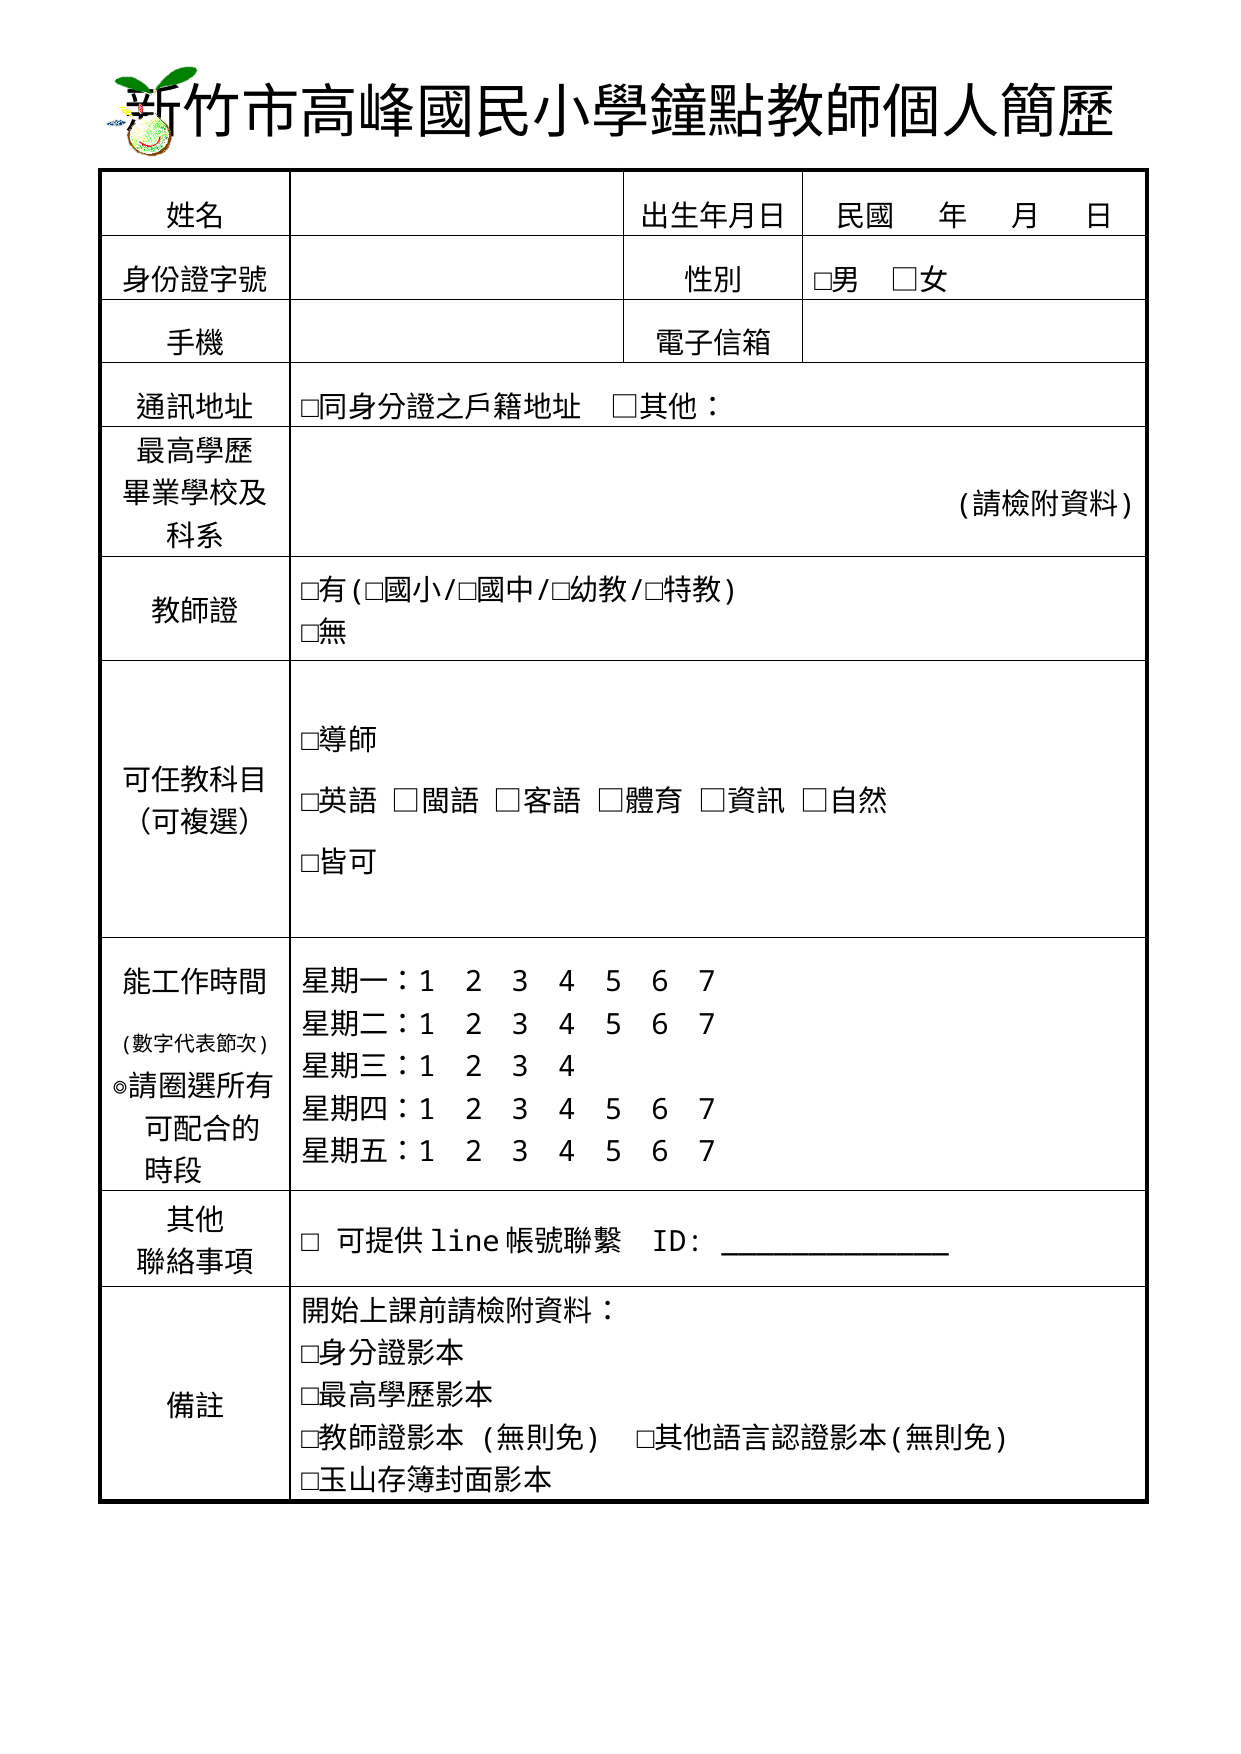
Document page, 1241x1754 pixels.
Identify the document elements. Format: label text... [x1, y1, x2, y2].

table_cell 手機 [102, 300, 289, 362]
table_header 姓名 [102, 172, 289, 235]
table_cell □同身分證之戶籍地址 □其他： [291, 363, 1145, 426]
table_cell (請檢附資料) [291, 427, 1145, 556]
table_cell 可任教科目 （可複選） [102, 661, 289, 937]
table_cell [291, 236, 623, 298]
table_cell 教師證 [102, 557, 289, 660]
table_cell 通訊地址 [102, 363, 289, 426]
table_cell □導師 □英語 □閩語 □客語 □體育 □資訊 □自然 □皆可 [291, 661, 1145, 937]
table_cell 其他 聯絡事項 [102, 1191, 289, 1286]
table_cell □有(□國小/□國中/□幼教/□特教) □無 [291, 557, 1145, 660]
table_header 民國 年 月 日 [803, 172, 1145, 235]
table_cell [803, 300, 1145, 362]
table_cell 能工作時間(數字代表節次) ◎請圈選所有可配合的時段 [102, 938, 289, 1190]
table_cell 星期一：1 2 3 4 5 6 7 星期二：1 2 3 4 5 6 7 星期三：1 2 3 4 星期四：1 2 3 4 5 6 7 星期五：1 2 3 4 5 6 7 [291, 938, 1145, 1190]
table_header 出生年月日 [624, 172, 802, 235]
table_cell □ 可提供line帳號聯繫 ID: _____________ [291, 1191, 1145, 1286]
table_header [291, 172, 623, 235]
text 新竹市高峰國民小學鐘點教師個人簡歷 [89, 64, 1152, 149]
table_cell [291, 300, 623, 362]
table_cell 開始上課前請檢附資料： □身分證影本 □最高學歷影本 □教師證影本 (無則免) □其他語言認證影本(無則免) □玉山存簿封面影本 [291, 1287, 1145, 1499]
table_cell 最高學歷 畢業學校及科系 [102, 427, 289, 556]
table_cell 身份證字號 [102, 236, 289, 298]
table_cell 電子信箱 [624, 300, 802, 362]
table_cell 性別 [624, 236, 802, 298]
table_cell 備註 [102, 1287, 289, 1499]
table_cell □男 □女 [803, 236, 1145, 298]
